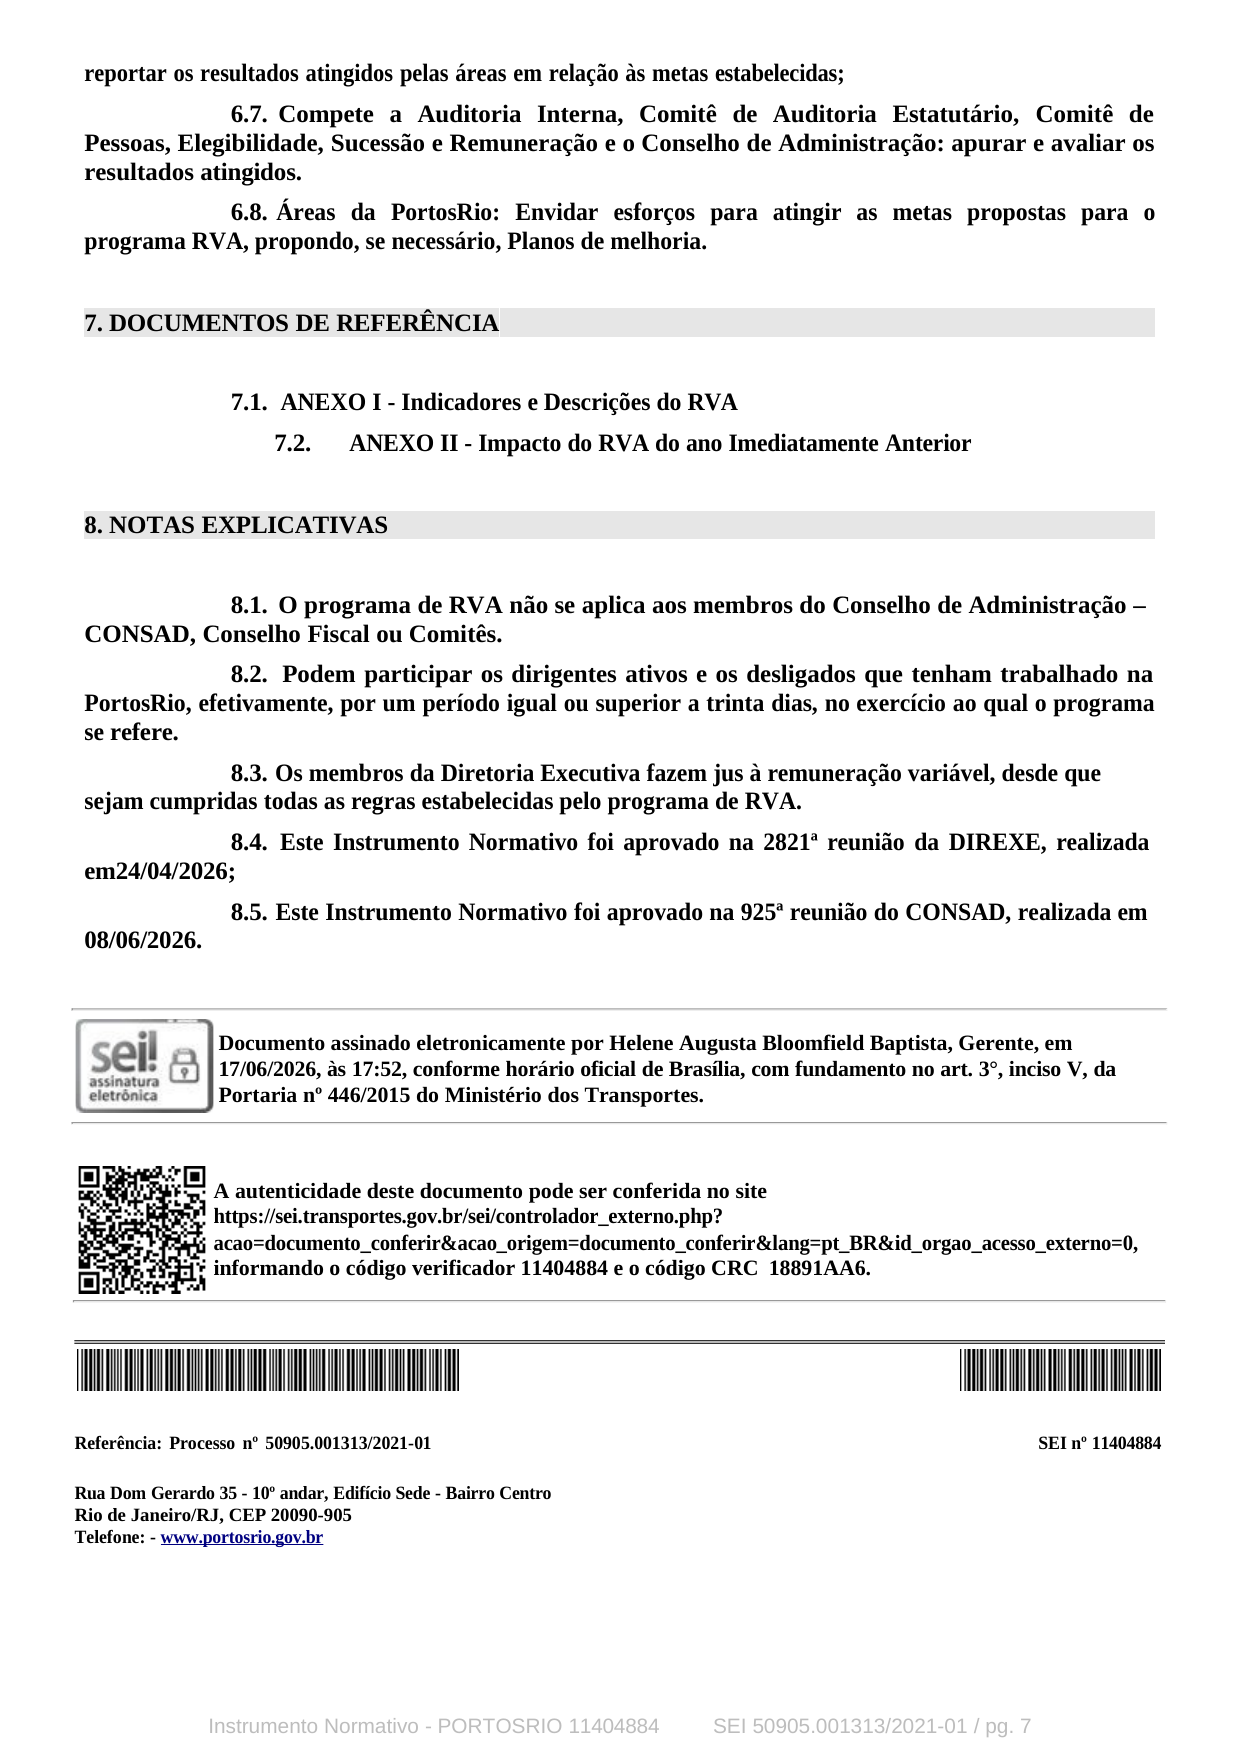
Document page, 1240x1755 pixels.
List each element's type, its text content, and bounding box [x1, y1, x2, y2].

list ANEXO II - Impacto do RVA do ano Imediatamente Anterior [274, 428, 1187, 457]
list Podem participar os dirigentes ativos e os desligados que tenham trabalhado na PortosRio, efetivamente, por um período igual ou superior a trinta dias, no exercício ao qual o programa se refere. [84, 659, 1155, 746]
list Este Instrumento Normativo foi aprovado na 925ª reunião do CONSAD, realizada em [231, 897, 1187, 926]
list Este Instrumento Normativo foi aprovado na 2821ª reunião da DIREXE, realizada em24/04/2026; [84, 827, 1155, 885]
list NOTAS EXPLICATIVAS [109, 511, 1187, 539]
list Compete a Auditoria Interna, Comitê de Auditoria Estatutário, Comitê de Pessoas, Elegibilidade, Sucessão e Remuneração e o Conselho de Administração: apurar e avaliar os resultados atingidos. [84, 99, 1154, 186]
list ANEXO I - Indicadores e Descrições do RVA [231, 387, 1187, 416]
text 08/06/2026. [84, 926, 1187, 954]
text Telefone: - www.portosrio.gov.br [74, 1526, 1187, 1547]
list Os membros da Diretoria Executiva fazem jus à remuneração variável, desde que sejam cumpridas todas as regras estabelecidas pelo programa de RVA. [84, 758, 1155, 815]
list O programa de RVA não se aplica aos membros do Conselho de Administração – CONSAD, Conselho Fiscal ou Comitês. [84, 590, 1146, 647]
text reportar os resultados atingidos pelas áreas em relação às metas estabelecidas; [84, 58, 1187, 87]
list DOCUMENTOS DE REFERÊNCIA [109, 308, 1187, 337]
text Referência: Processo nº 50905.001313/2021-01 SEI nº 11404884 [74, 1432, 1187, 1453]
text Documento assinado eletronicamente por Helene Augusta Bloomfield Baptista, Gerente, em 17/06/2026, às 17:52, conforme horário oficial de Brasília, com fundamento no art. 3°, inciso V, da Portaria nº 446/2015 do Ministério dos Transportes. [218, 1030, 1160, 1107]
list Áreas da PortosRio: Envidar esforços para atingir as metas propostas para o programa RVA, propondo, se necessário, Planos de melhoria. [84, 197, 1156, 255]
text Rua Dom Gerardo 35 - 10º andar, Edifício Sede - Bairro Centro Rio de Janeiro/RJ, CEP 20090-905 [74, 1482, 571, 1525]
text A autenticidade deste documento pode ser conferida no site https://sei.transportes.gov.br/sei/controlador_externo.php? acao=documento_conferir&acao_origem=documento_conferir&lang=pt_BR&id_orgao_acesso_externo=0, informando o código verificador 11404884 e o código CRC 18891AA6. [213, 1178, 1187, 1281]
